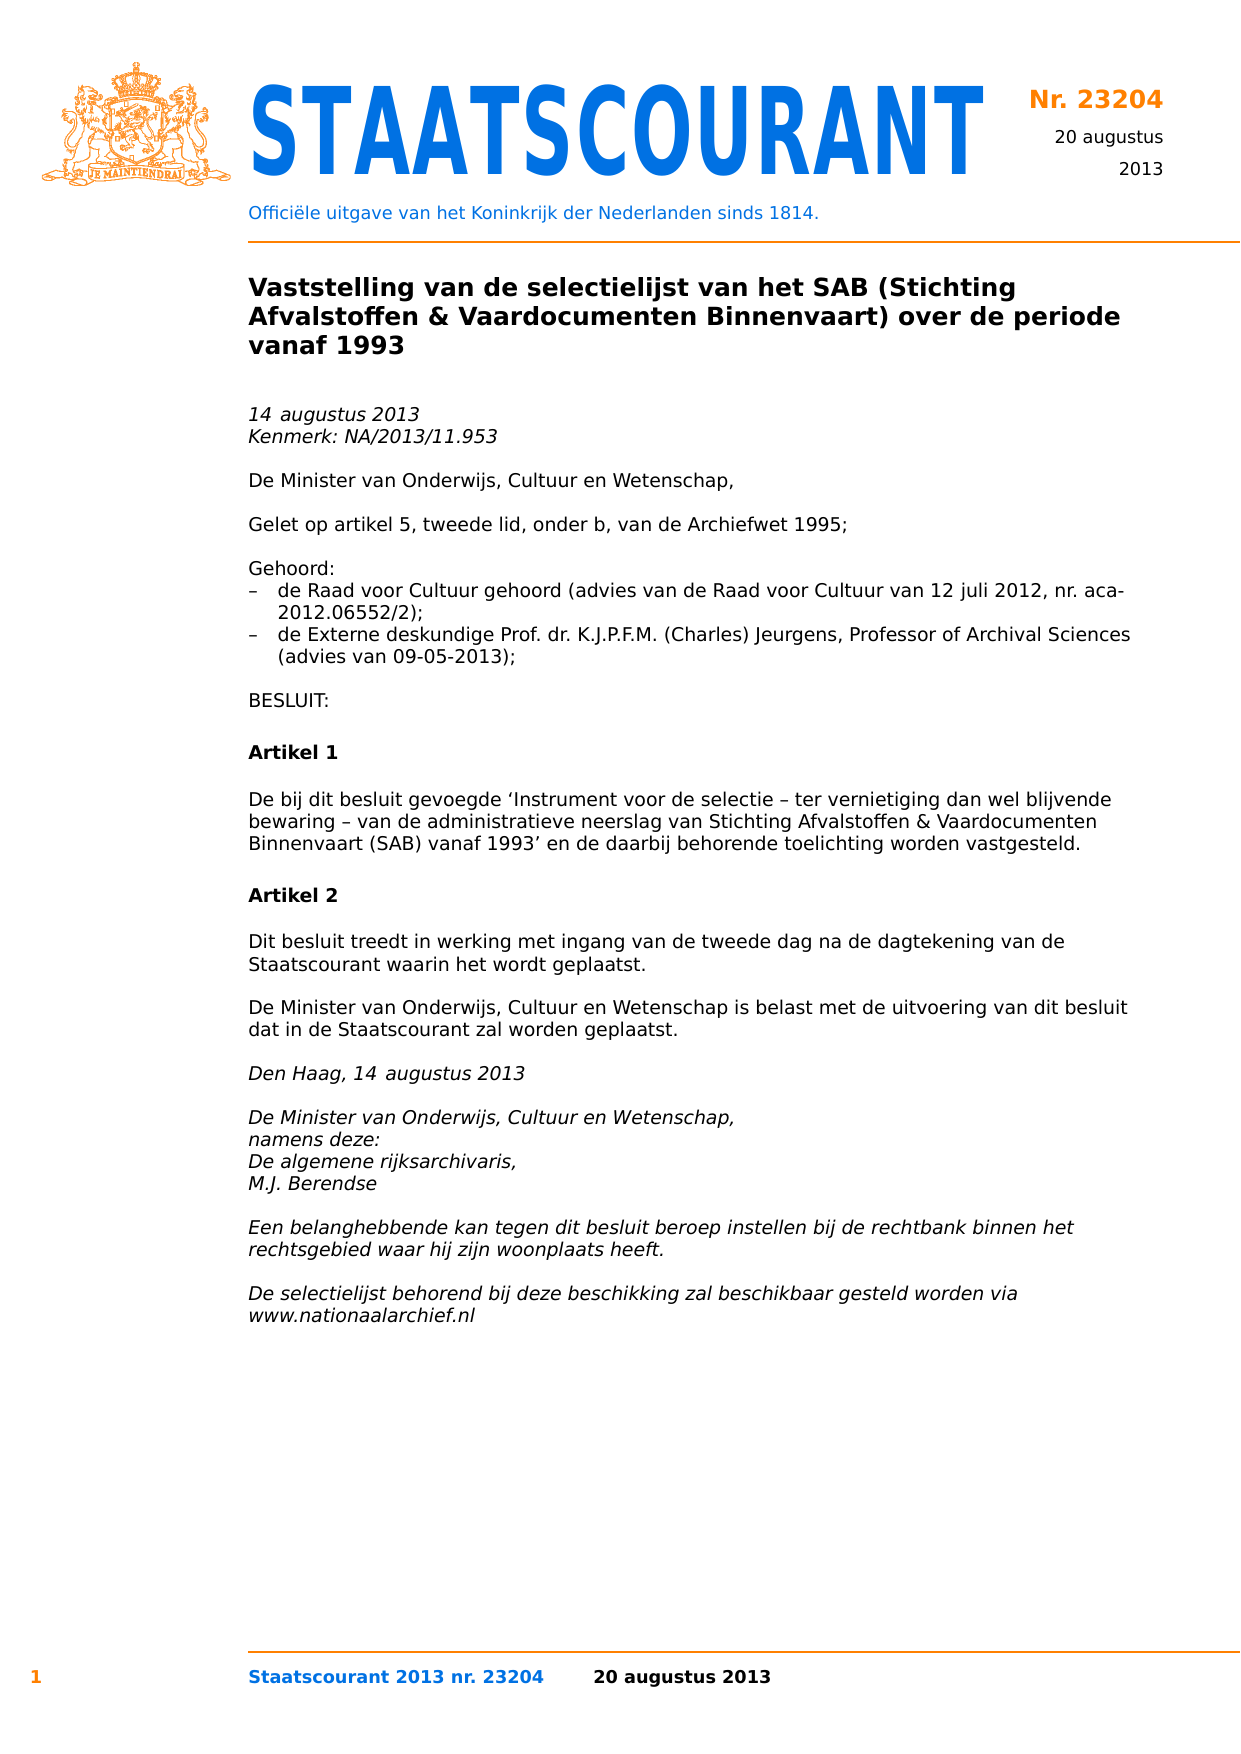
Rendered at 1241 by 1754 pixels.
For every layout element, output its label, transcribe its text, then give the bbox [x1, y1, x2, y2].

table_header [25, 62, 248, 241]
text De Minister van Onderwijs, Cultuur en Wetenschap, namens deze: De algemene rijksarchivaris, M.J. Berendse [248, 1107, 1163, 1195]
subtitle Artikel 1 [248, 742, 1163, 763]
table_cell 2013 [998, 153, 1240, 203]
text 14 augustus 2013 [248, 404, 1163, 426]
picture [41, 62, 231, 186]
text Den Haag, 14 augustus 2013 [248, 1063, 1163, 1085]
text De Minister van Onderwijs, Cultuur en Wetenschap is belast met de uitvoering van dit besluit dat in de Staatscourant zal worden geplaatst. [248, 997, 1163, 1041]
text BESLUIT: [248, 689, 1163, 712]
text De selectielijst behorend bij deze beschikking zal beschikbaar gesteld worden via www.nationaalarchief.nl [248, 1283, 1163, 1327]
table_cell Officiële uitgave van het Koninkrijk der Nederlanden sinds 1814. [248, 203, 1240, 241]
table_cell 20 augustus [998, 121, 1240, 153]
text Een belanghebbende kan tegen dit besluit beroep instellen bij de rechtbank binnen het rechtsgebied waar hij zijn woonplaats heeft. [248, 1217, 1163, 1261]
table_header Nr. 23204 [998, 62, 1240, 121]
text Gelet op artikel 5, tweede lid, onder b, van de Archiefwet 1995; [248, 514, 1163, 536]
text – de Externe deskundige Prof. dr. K.J.P.F.M. (Charles) Jeurgens, Professor of Archival Sciences (advies van 09-05-2013); [248, 624, 1163, 668]
subtitle Vaststelling van de selectielijst van het SAB (Stichting Afvalstoffen & Vaardocumenten Binnenvaart) over de periode vanaf 1993 [248, 273, 1163, 361]
text – de Raad voor Cultuur gehoord (advies van de Raad voor Cultuur van 12 juli 2012, nr. aca-2012.06552/2); [248, 580, 1163, 624]
text De Minister van Onderwijs, Cultuur en Wetenschap, [248, 470, 1163, 492]
table_header STAATSCOURANT [248, 62, 998, 203]
text De bij dit besluit gevoegde ‘Instrument voor de selectie – ter vernietiging dan wel blijvende bewaring – van de administratieve neerslag van Stichting Afvalstoffen & Vaardocumenten Binnenvaart (SAB) vanaf 1993’ en de daarbij behorende toelichting worden vastgesteld. [248, 788, 1163, 854]
text Dit besluit treedt in werking met ingang van de tweede dag na de dagtekening van de Staatscourant waarin het wordt geplaatst. [248, 931, 1163, 975]
text Gehoord: [248, 558, 1163, 580]
subtitle Artikel 2 [248, 884, 1163, 906]
text Kenmerk: NA/2013/11.953 [248, 426, 1163, 448]
